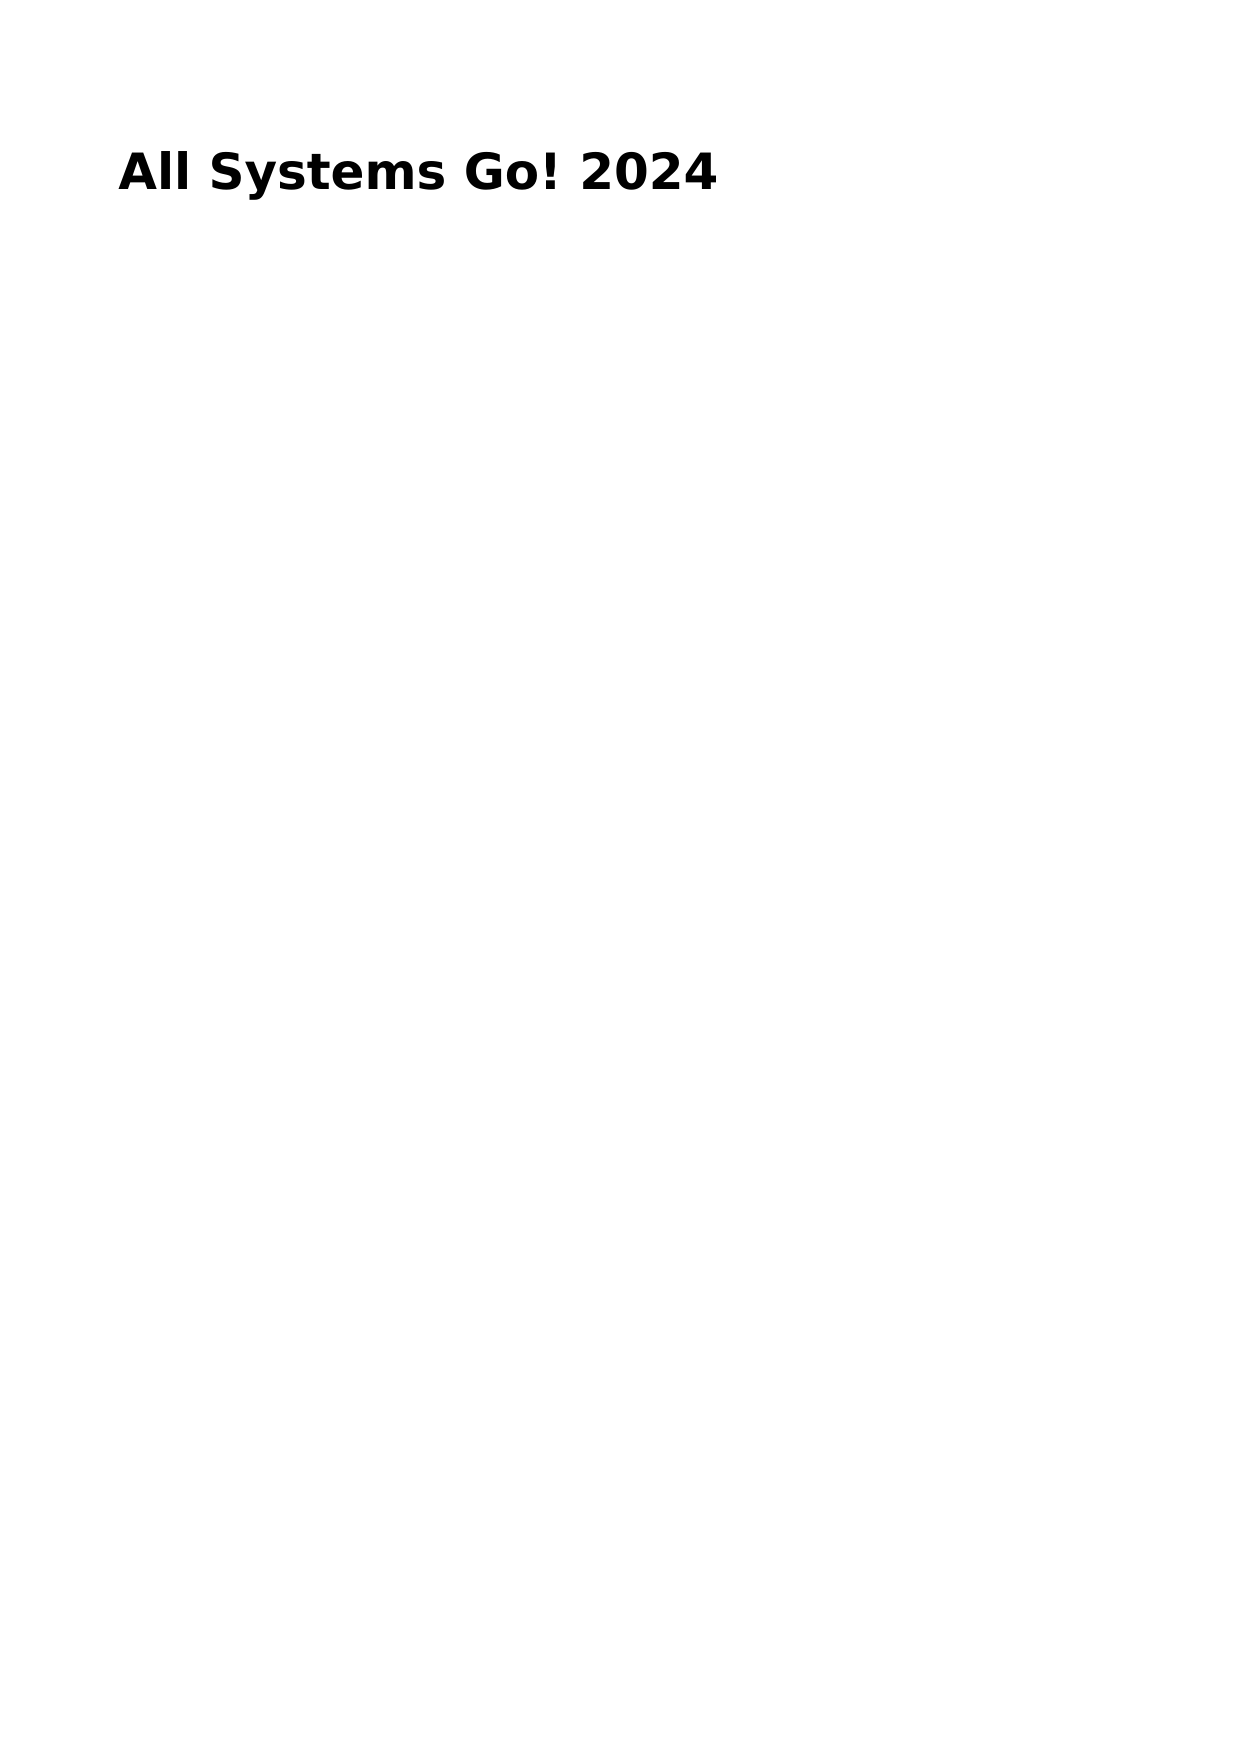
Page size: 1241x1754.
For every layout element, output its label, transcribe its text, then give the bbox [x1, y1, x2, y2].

subtitle All Systems Go! 2024 [118, 143, 1122, 201]
